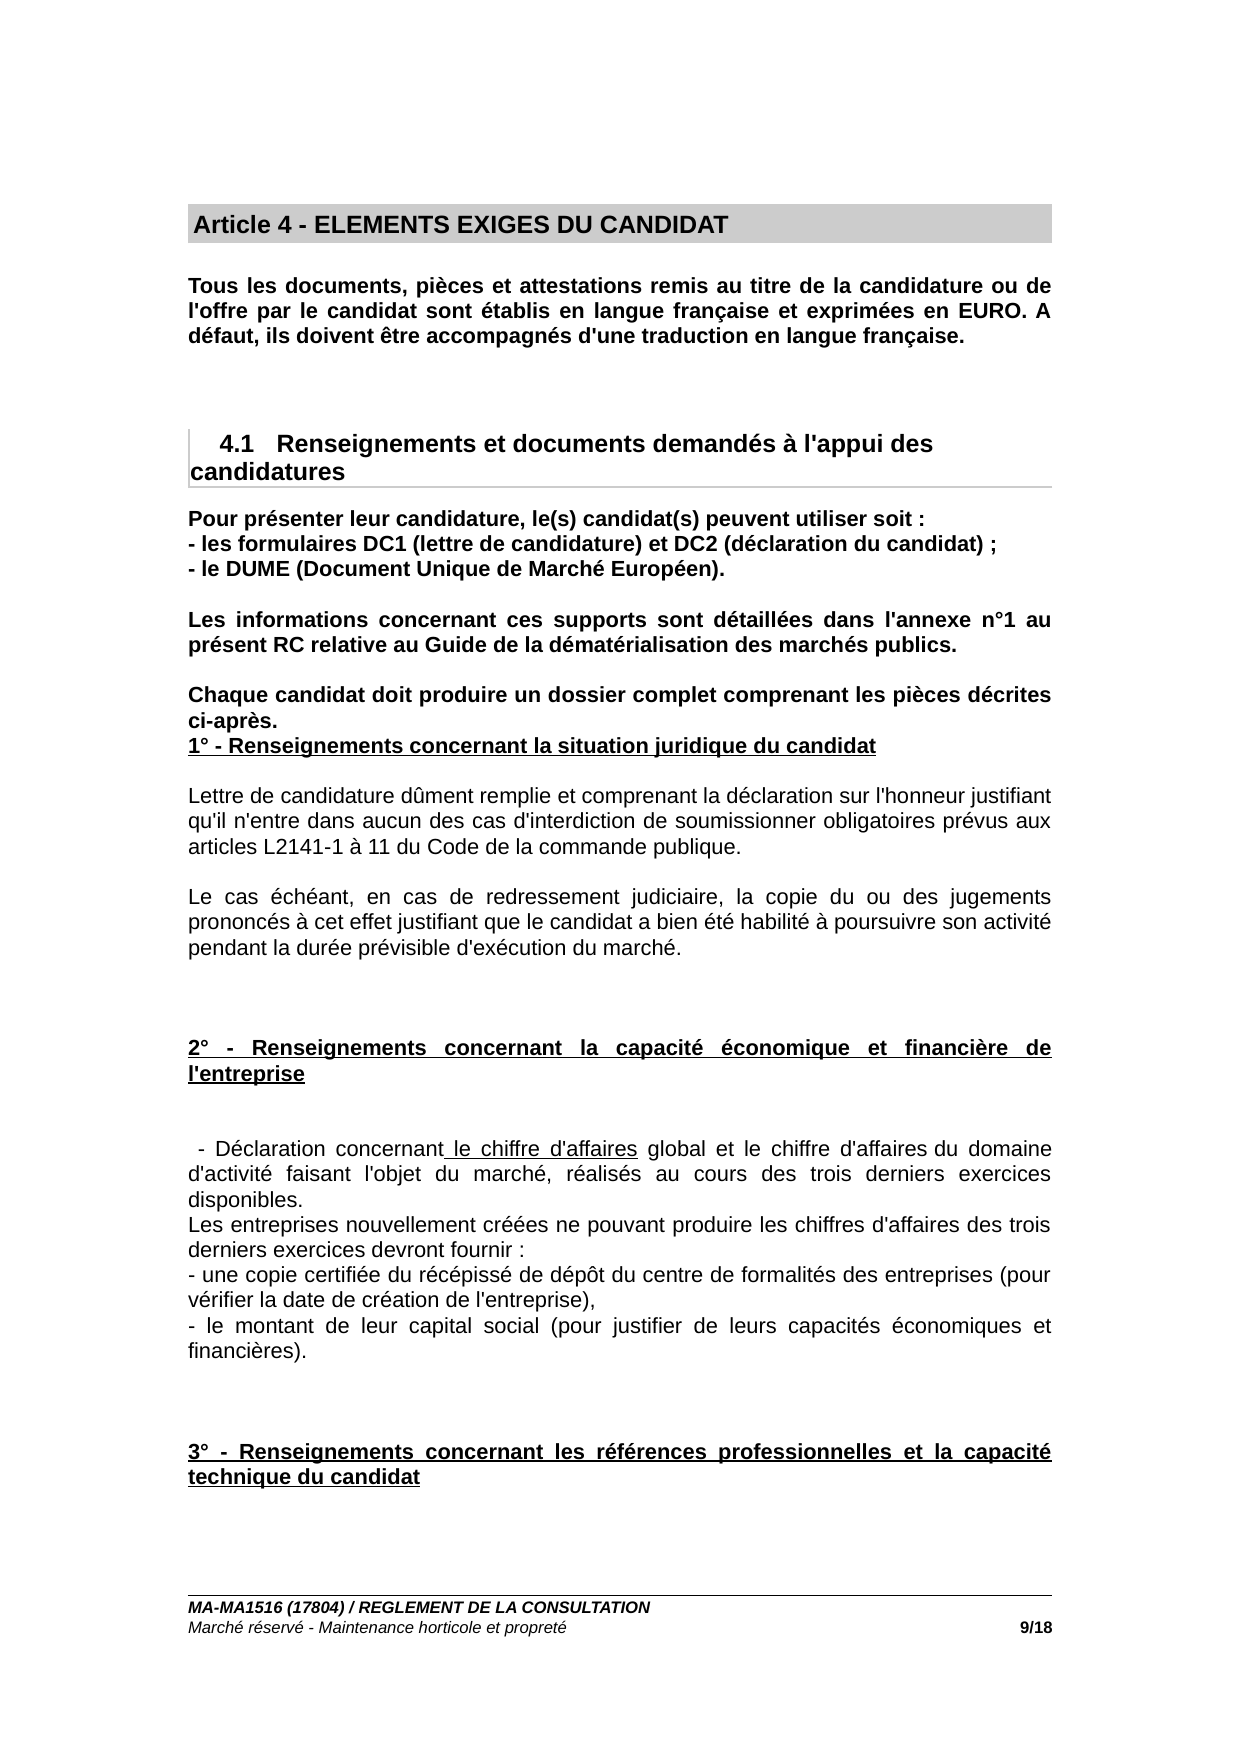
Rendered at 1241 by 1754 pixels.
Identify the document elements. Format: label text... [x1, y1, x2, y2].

text Lettre de candidature dûment remplie et comprenant la déclaration sur l'honneur justifiant qu'il n'entre dans aucun des cas d'interdiction de soumissionner obligatoires prévus aux articles L2141-1 à 11 du Code de la commande publique. [188, 783, 1052, 859]
text Le cas échéant, en cas de redressement judiciaire, la copie du ou des jugements prononcés à cet effet justifiant que le candidat a bien été habilité à poursuivre son activité pendant la durée prévisible d'exécution du marché. [188, 884, 1052, 959]
text l'entreprise [188, 1058, 1052, 1086]
subtitle Renseignements et documents demandés à l'appui des candidatures [188, 428, 1052, 486]
text 3° - Renseignements concernant les références professionnelles et la capacité [188, 1438, 1052, 1460]
text - une copie certifiée du récépissé de dépôt du centre de formalités des entreprises (pour vérifier la date de création de l'entreprise), [188, 1262, 1052, 1312]
text - Déclaration concernant le chiffre d'affaires global et le chiffre d'affaires du domaine d'activité faisant l'objet du marché, réalisés au cours des trois derniers exercices disponibles. [188, 1136, 1052, 1212]
text 2° - Renseignements concernant la capacité économique et financière de [188, 1035, 1052, 1057]
text - le montant de leur capital social (pour justifier de leurs capacités économiques et financières). [188, 1312, 1052, 1363]
text Chaque candidat doit produire un dossier complet comprenant les pièces décrites ci-après. [188, 682, 1052, 733]
text Les entreprises nouvellement créées ne pouvant produire les chiffres d'affaires des trois derniers exercices devront fournir : [188, 1212, 1052, 1262]
text Pour présenter leur candidature, le(s) candidat(s) peuvent utiliser soit : [188, 506, 1052, 531]
text Les informations concernant ces supports sont détaillées dans l'annexe n°1 au présent RC relative au Guide de la dématérialisation des marchés publics. [188, 607, 1052, 657]
text - le DUME (Document Unique de Marché Européen). [188, 556, 1052, 581]
text 1° - Renseignements concernant la situation juridique du candidat [188, 733, 1052, 758]
subtitle ELEMENTS EXIGES DU CANDIDAT [190, 207, 1050, 241]
text - les formulaires DC1 (lettre de candidature) et DC2 (déclaration du candidat) ; [188, 531, 1052, 556]
text Tous les documents, pièces et attestations remis au titre de la candidature ou de l'offre par le candidat sont établis en langue française et exprimées en EURO. A défaut, ils doivent être accompagnés d'une traduction en langue française. [188, 273, 1052, 349]
text technique du candidat [188, 1462, 1052, 1489]
